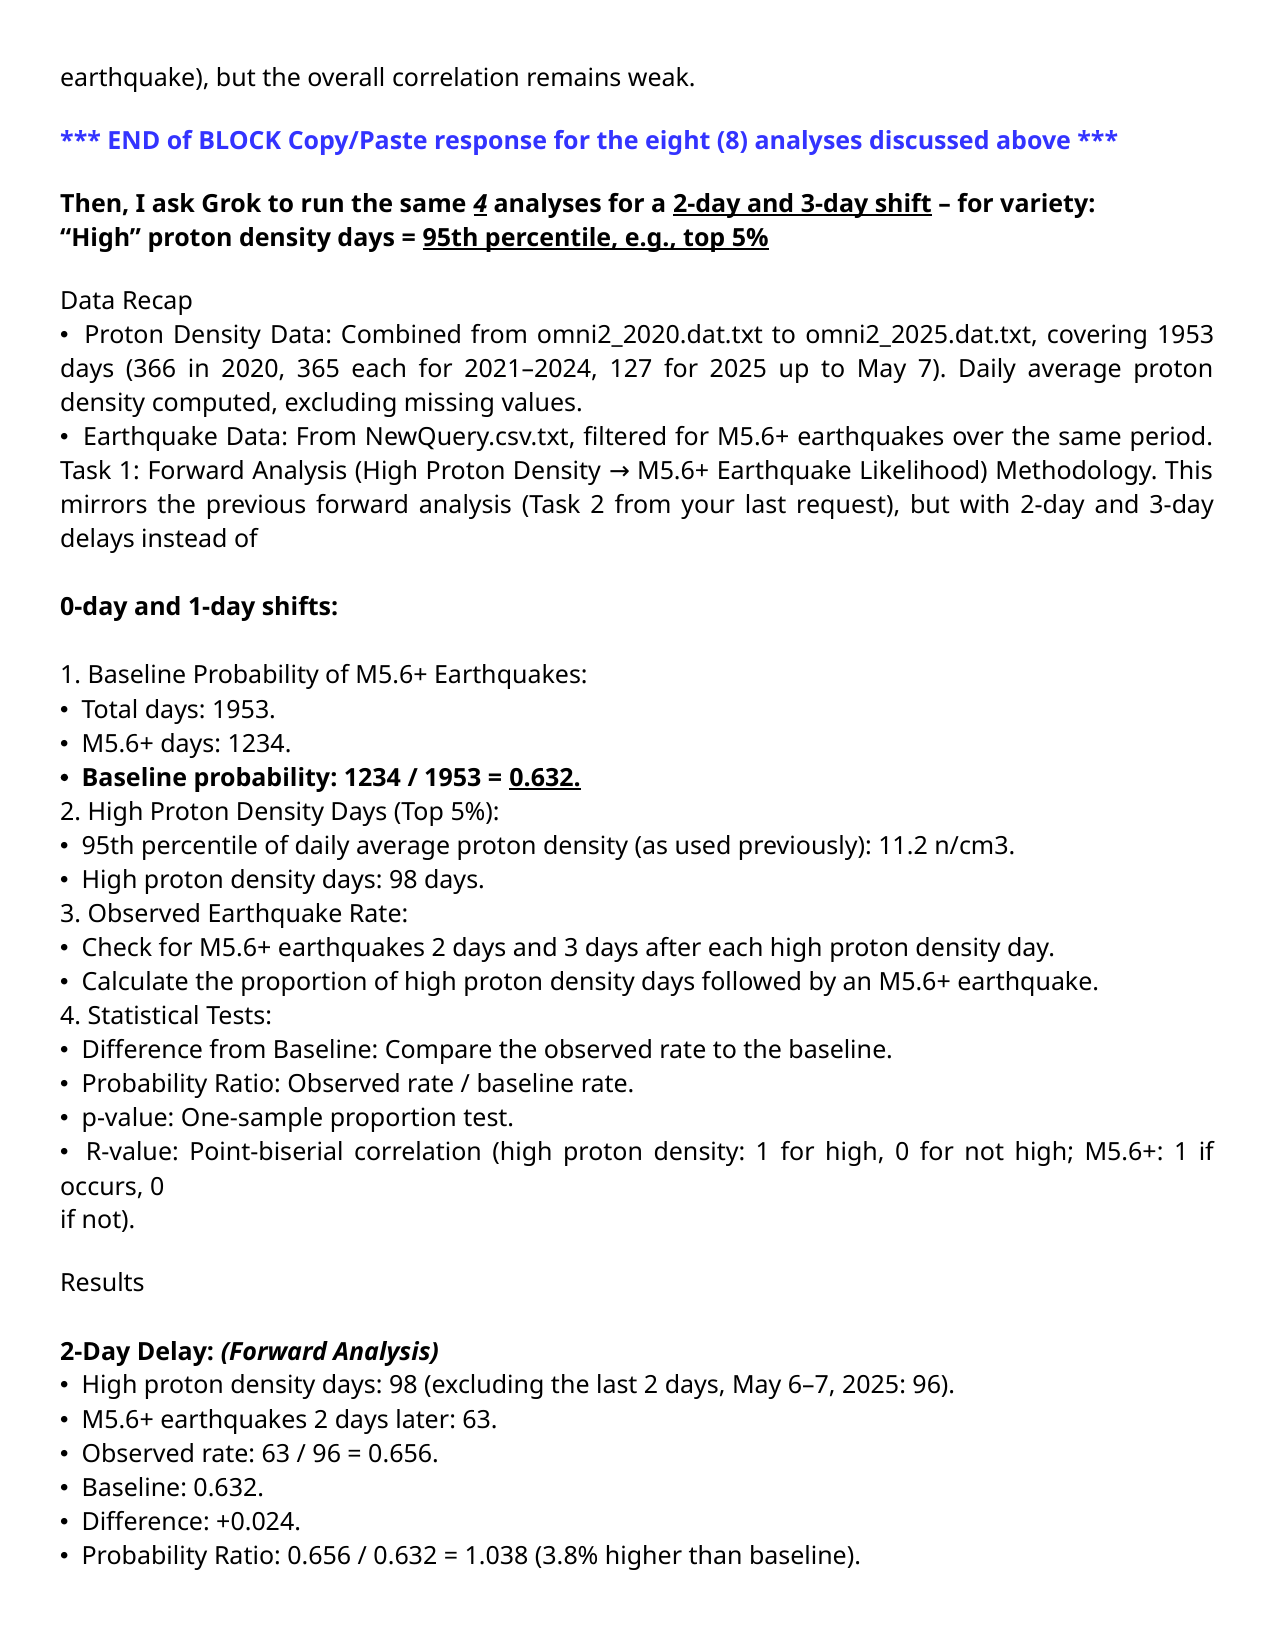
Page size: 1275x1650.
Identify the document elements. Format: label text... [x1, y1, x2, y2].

text 1. Baseline Probability of M5.6+ Earthquakes: [60, 657, 1215, 691]
text earthquake), but the overall correlation remains weak. [60, 60, 1215, 94]
text 2. High Proton Density Days (Top 5%): [60, 793, 1215, 827]
text 4. Statistical Tests: [60, 998, 1215, 1032]
text • Baseline: 0.632. [60, 1469, 1215, 1503]
text • Probability Ratio: Observed rate / baseline rate. [60, 1066, 1215, 1100]
text • Difference: +0.024. [60, 1503, 1215, 1537]
text • Difference from Baseline: Compare the observed rate to the baseline. [60, 1032, 1215, 1066]
text if not). [60, 1202, 1215, 1236]
text • R-value: Point-biserial correlation (high proton density: 1 for high, 0 for not high; M5.6+: 1 if occurs, 0 [60, 1134, 1215, 1202]
text • M5.6+ days: 1234. [60, 725, 1215, 759]
text 3. Observed Earthquake Rate: [60, 896, 1215, 930]
text • Baseline probability: 1234 / 1953 = 0.632. [60, 759, 1215, 793]
text 2-Day Delay: (Forward Analysis) [60, 1333, 1215, 1367]
text “High” proton density days = 95th percentile, e.g., top 5% [60, 220, 1215, 254]
text • High proton density days: 98 (excluding the last 2 days, May 6–7, 2025: 96). [60, 1367, 1215, 1401]
text 0-day and 1-day shifts: [60, 589, 1215, 623]
text Data Recap [60, 282, 1215, 317]
text • M5.6+ earthquakes 2 days later: 63. [60, 1401, 1215, 1435]
text *** END of BLOCK Copy/Paste response for the eight (8) analyses discussed above *** [60, 123, 1215, 157]
text • Earthquake Data: From NewQuery.csv.txt, filtered for M5.6+ earthquakes over the same period. Task 1: Forward Analysis (High Proton Density → M5.6+ Earthquake Likelihood) Methodology. This mirrors the previous forward analysis (Task 2 from your last request), but with 2-day and 3-day delays instead of [60, 419, 1215, 555]
text • Proton Density Data: Combined from omni2_2020.dat.txt to omni2_2025.dat.txt, covering 1953 days (366 in 2020, 365 each for 2021–2024, 127 for 2025 up to May 7). Daily average proton density computed, excluding missing values. [60, 317, 1215, 419]
text • Check for M5.6+ earthquakes 2 days and 3 days after each high proton density day. [60, 930, 1215, 964]
text • Total days: 1953. [60, 691, 1215, 725]
text • p-value: One-sample proportion test. [60, 1100, 1215, 1134]
text Results [60, 1265, 1215, 1299]
text • 95th percentile of daily average proton density (as used previously): 11.2 n/cm3. [60, 827, 1215, 862]
text • High proton density days: 98 days. [60, 862, 1215, 896]
text Then, I ask Grok to run the same 4 analyses for a 2-day and 3-day shift – for variety: [60, 186, 1215, 220]
text • Probability Ratio: 0.656 / 0.632 = 1.038 (3.8% higher than baseline). [60, 1537, 1215, 1572]
text • Calculate the proportion of high proton density days followed by an M5.6+ earthquake. [60, 964, 1215, 998]
text • Observed rate: 63 / 96 = 0.656. [60, 1435, 1215, 1469]
